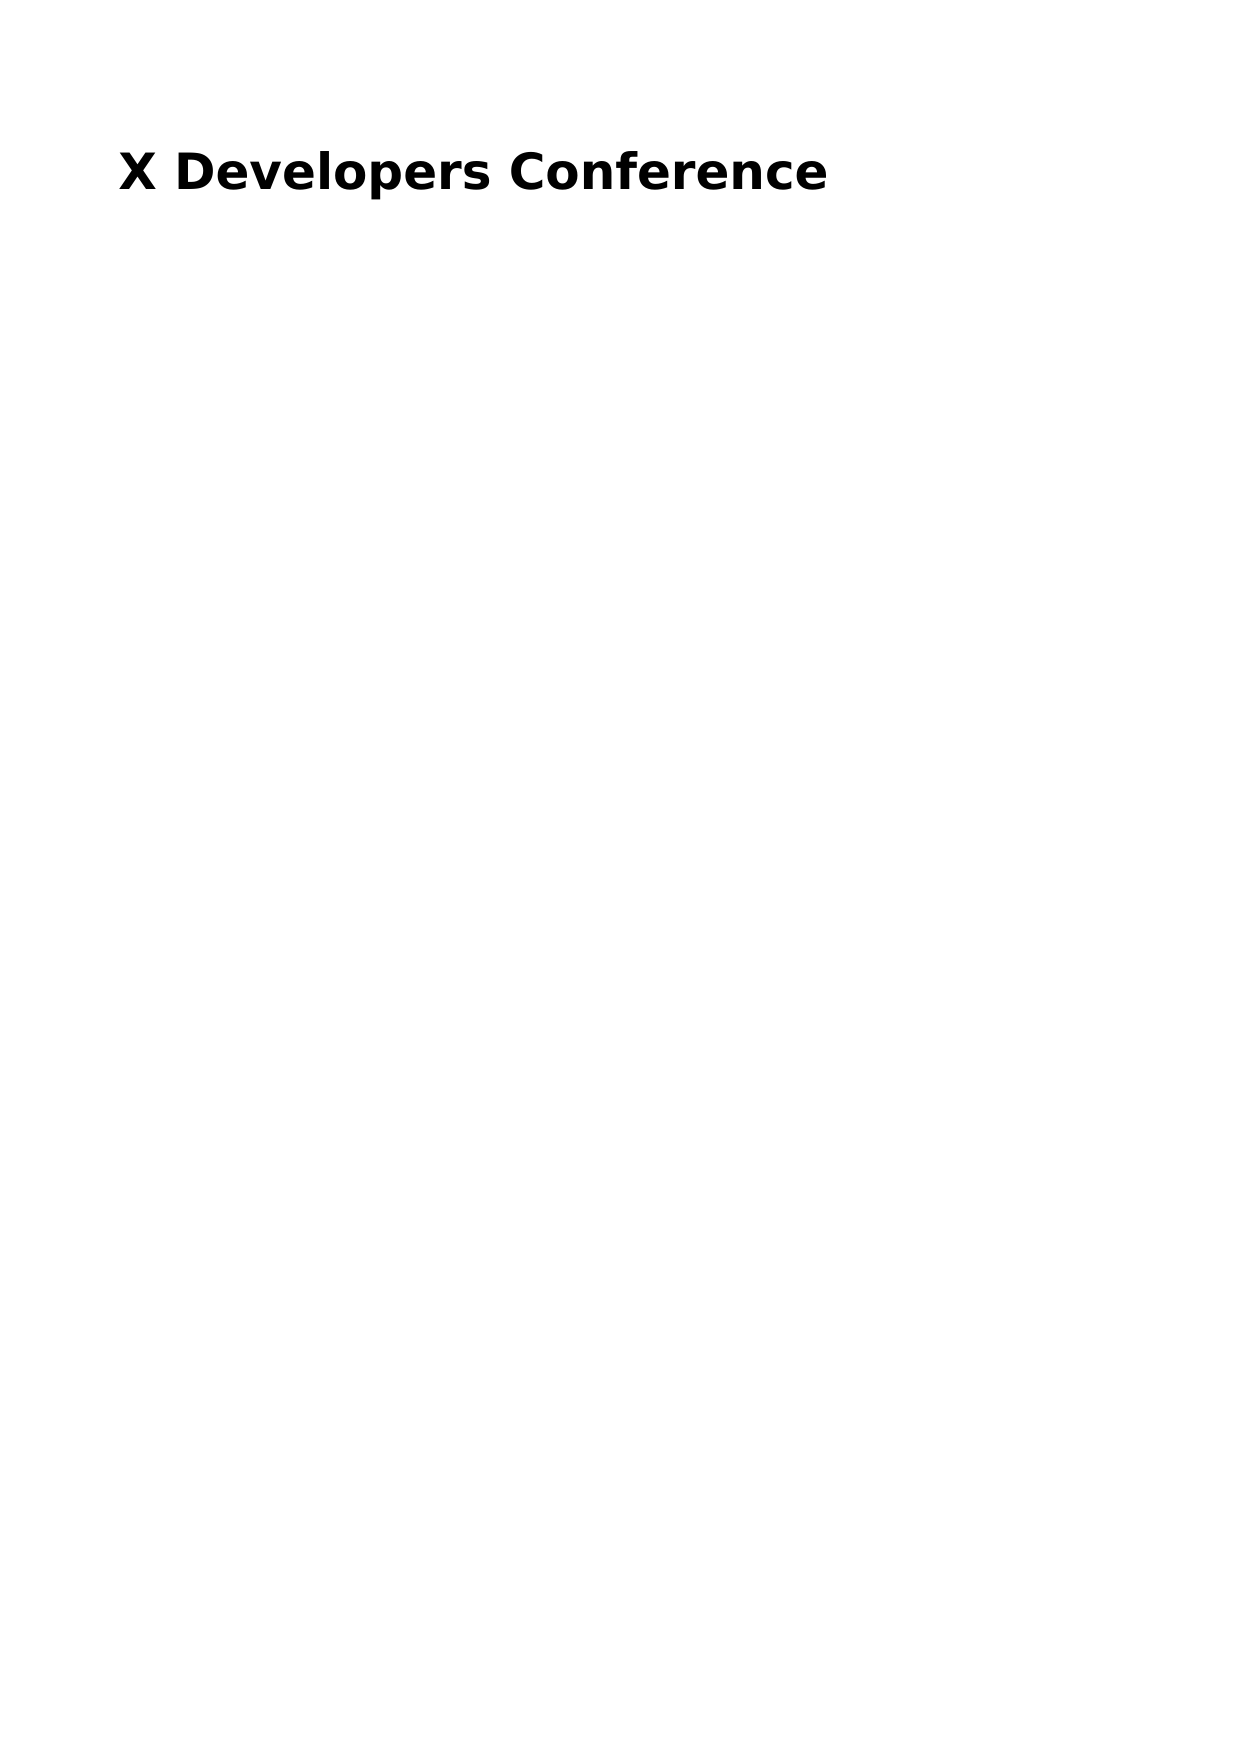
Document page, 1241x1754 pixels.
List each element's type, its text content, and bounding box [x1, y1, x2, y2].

subtitle X Developers Conference [118, 143, 1122, 201]
